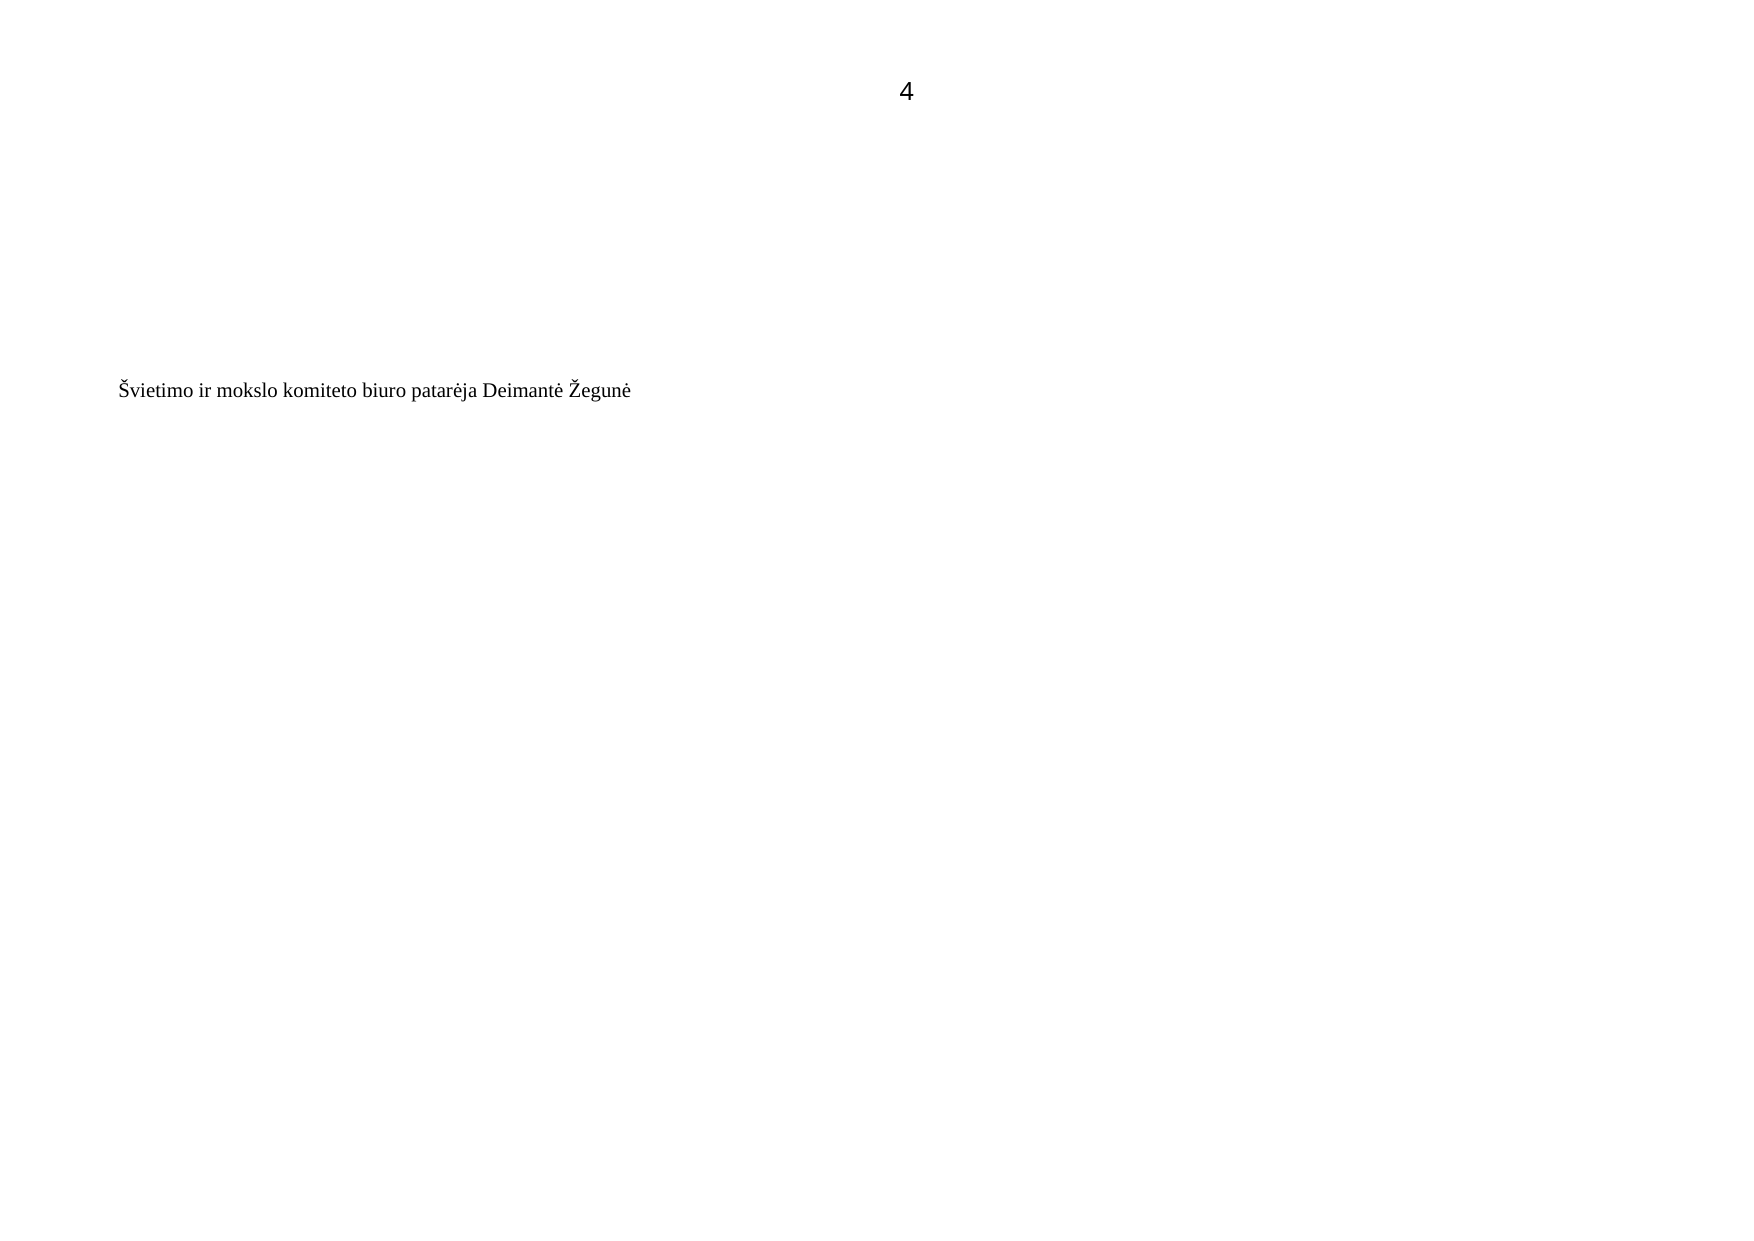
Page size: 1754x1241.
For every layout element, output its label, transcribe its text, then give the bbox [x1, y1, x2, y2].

text Švietimo ir mokslo komiteto biuro patarėja Deimantė Žegunė [118, 378, 1695, 402]
